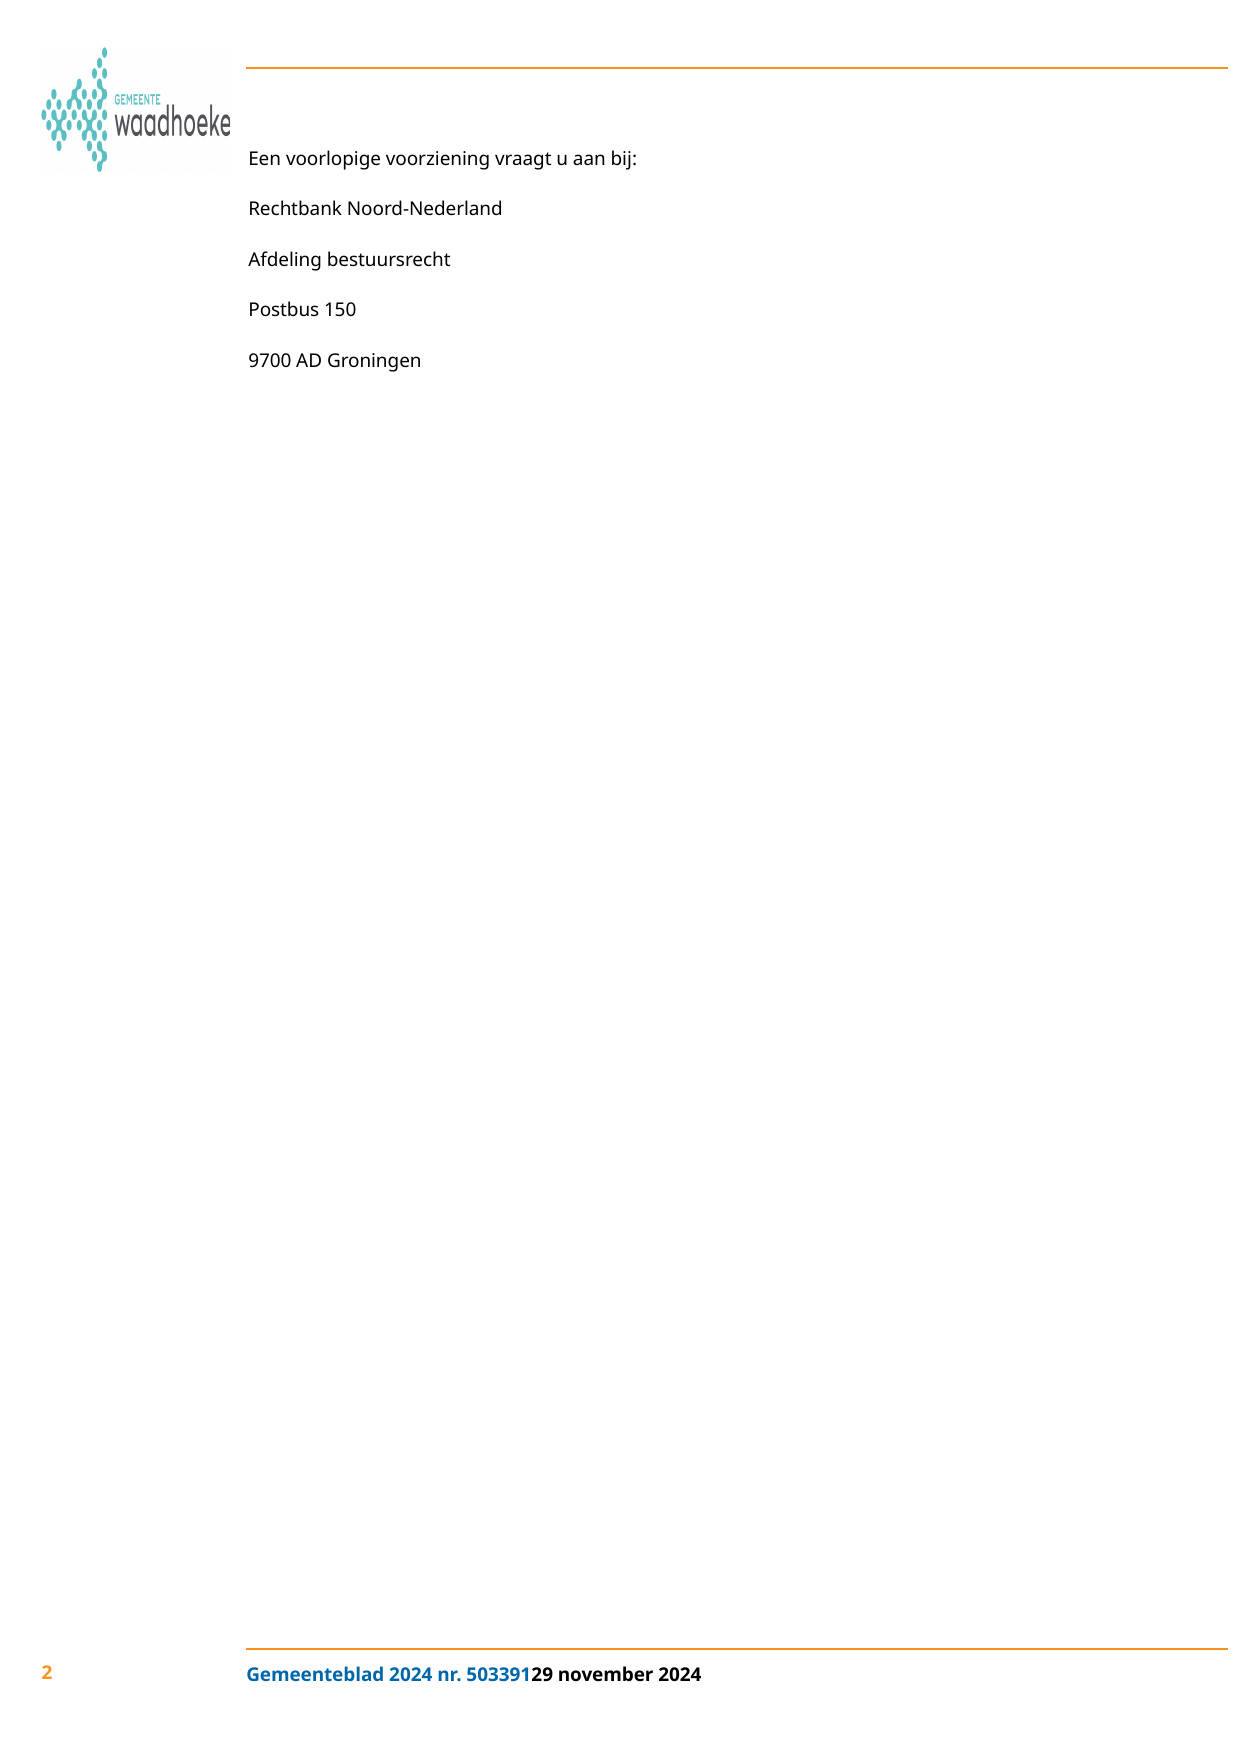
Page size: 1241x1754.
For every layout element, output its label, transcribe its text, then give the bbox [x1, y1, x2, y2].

text Rechtbank Noord-Nederland [248, 196, 1152, 221]
text Een voorlopige voorziening vraagt u aan bij: [248, 145, 1152, 171]
text 9700 AD Groningen [248, 347, 1152, 373]
text Postbus 150 [248, 296, 1152, 322]
text Afdeling bestuursrecht [248, 246, 1152, 272]
picture [41, 47, 231, 172]
